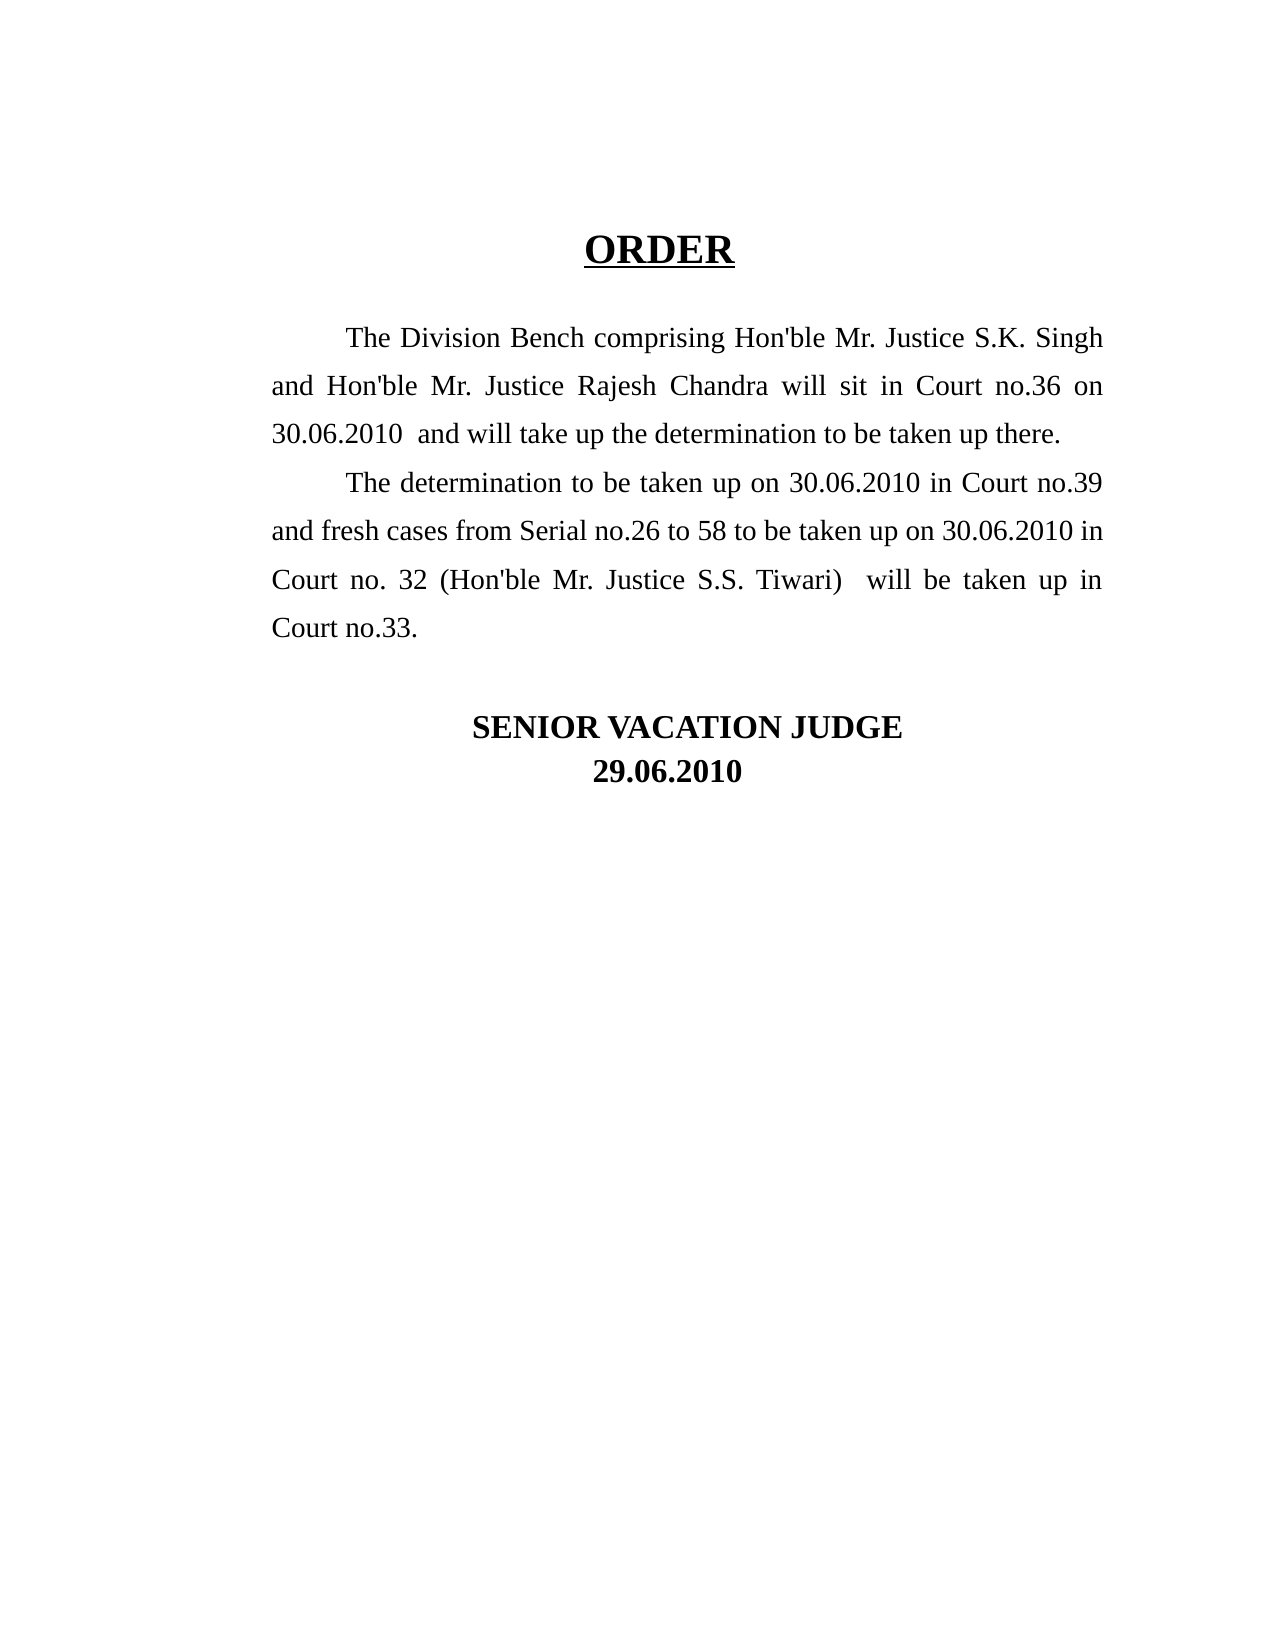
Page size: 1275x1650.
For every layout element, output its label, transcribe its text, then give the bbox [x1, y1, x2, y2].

text SENIOR VACATION JUDGE [271, 708, 1104, 745]
text The Division Bench comprising Hon'ble Mr. Justice S.K. Singh and Hon'ble Mr. Justice Rajesh Chandra will sit in Court no.36 on 30.06.2010 and will take up the determination to be taken up there. [271, 321, 1104, 450]
text The determination to be taken up on 30.06.2010 in Court no.39 and fresh cases from Serial no.26 to 58 to be taken up on 30.06.2010 in Court no. 32 (Hon'ble Mr. Justice S.S. Tiwari) will be taken up in Court no.33. [271, 466, 1104, 644]
text ORDER [271, 226, 1104, 273]
text 29.06.2010 [271, 745, 1104, 792]
